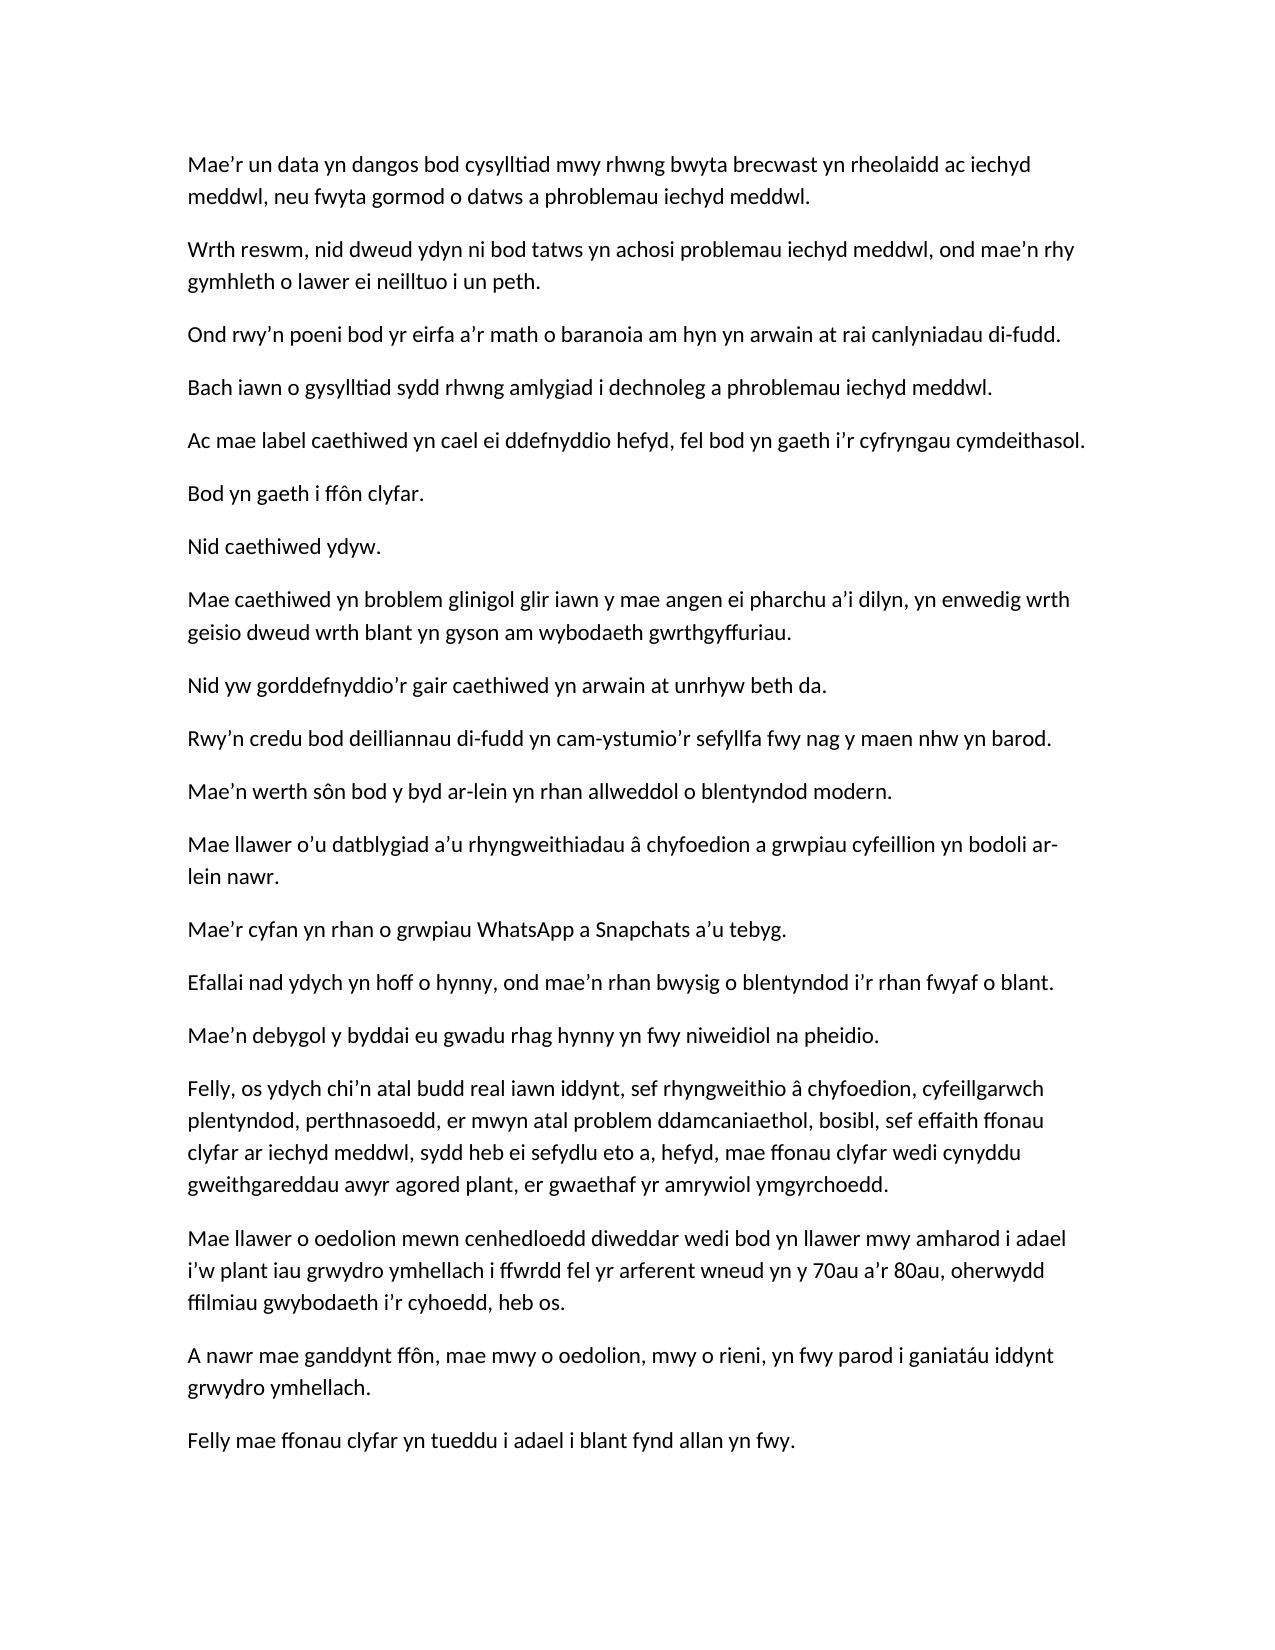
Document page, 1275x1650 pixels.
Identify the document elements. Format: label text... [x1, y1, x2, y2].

text Felly mae ffonau clyfar yn tueddu i adael i blant fynd allan yn fwy. [187, 1426, 1087, 1454]
text Mae’r cyfan yn rhan o grwpiau WhatsApp a Snapchats a’u tebyg. [187, 915, 1087, 943]
text Rwy’n credu bod deilliannau di-fudd yn cam-ystumio’r sefyllfa fwy nag y maen nhw yn barod. [187, 724, 1087, 752]
text Felly, os ydych chi’n atal budd real iawn iddynt, sef rhyngweithio â chyfoedion, cyfeillgarwch plentyndod, perthnasoedd, er mwyn atal problem ddamcaniaethol, bosibl, sef effaith ffonau clyfar ar iechyd meddwl, sydd heb ei sefydlu eto a, hefyd, mae ffonau clyfar wedi cynyddu gweithgareddau awyr agored plant, er gwaethaf yr amrywiol ymgyrchoedd. [187, 1074, 1087, 1199]
text Wrth reswm, nid dweud ydyn ni bod tatws yn achosi problemau iechyd meddwl, ond mae’n rhy gymhleth o lawer ei neilltuo i un peth. [187, 235, 1087, 295]
text Nid caethiwed ydyw. [187, 532, 1087, 561]
text Mae’r un data yn dangos bod cysylltiad mwy rhwng bwyta brecwast yn rheolaidd ac iechyd meddwl, neu fwyta gormod o datws a phroblemau iechyd meddwl. [187, 150, 1087, 210]
text A nawr mae ganddynt ffôn, mae mwy o oedolion, mwy o rieni, yn fwy parod i ganiatáu iddynt grwydro ymhellach. [187, 1341, 1087, 1401]
text Mae caethiwed yn broblem glinigol glir iawn y mae angen ei pharchu a’i dilyn, yn enwedig wrth geisio dweud wrth blant yn gyson am wybodaeth gwrthgyffuriau. [187, 586, 1087, 646]
text Nid yw gorddefnyddio’r gair caethiwed yn arwain at unrhyw beth da. [187, 671, 1087, 699]
text Ond rwy’n poeni bod yr eirfa a’r math o baranoia am hyn yn arwain at rai canlyniadau di-fudd. [187, 320, 1087, 348]
text Mae’n werth sôn bod y byd ar-lein yn rhan allweddol o blentyndod modern. [187, 777, 1087, 805]
text Mae’n debygol y byddai eu gwadu rhag hynny yn fwy niweidiol na pheidio. [187, 1021, 1087, 1049]
text Bod yn gaeth i ffôn clyfar. [187, 479, 1087, 507]
text Mae llawer o oedolion mewn cenhedloedd diweddar wedi bod yn llawer mwy amharod i adael i’w plant iau grwydro ymhellach i ffwrdd fel yr arferent wneud yn y 70au a’r 80au, oherwydd ffilmiau gwybodaeth i’r cyhoedd, heb os. [187, 1224, 1087, 1316]
text Efallai nad ydych yn hoff o hynny, ond mae’n rhan bwysig o blentyndod i’r rhan fwyaf o blant. [187, 968, 1087, 996]
text Bach iawn o gysylltiad sydd rhwng amlygiad i dechnoleg a phroblemau iechyd meddwl. [187, 373, 1087, 401]
text Ac mae label caethiwed yn cael ei ddefnyddio hefyd, fel bod yn gaeth i’r cyfryngau cymdeithasol. [187, 426, 1087, 454]
text Mae llawer o’u datblygiad a’u rhyngweithiadau â chyfoedion a grwpiau cyfeillion yn bodoli ar-lein nawr. [187, 830, 1087, 890]
